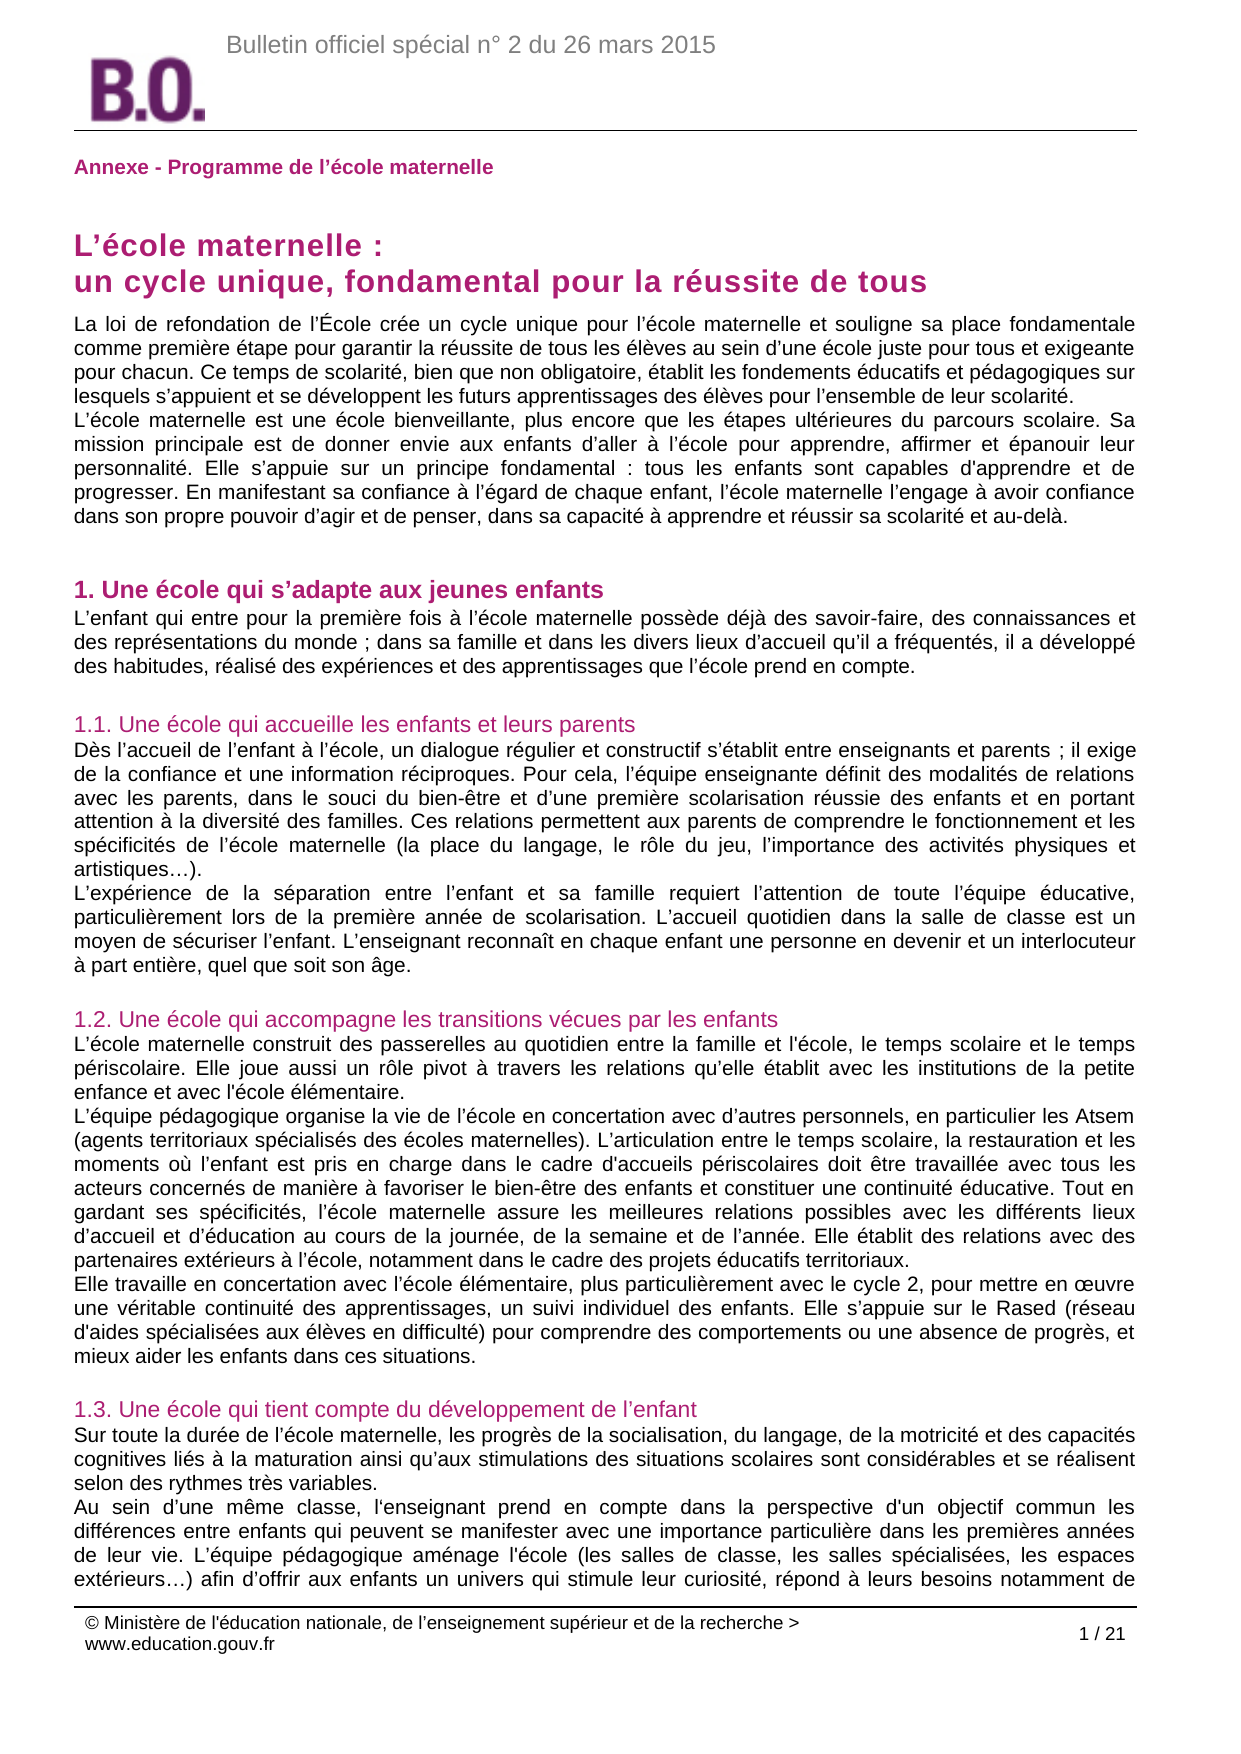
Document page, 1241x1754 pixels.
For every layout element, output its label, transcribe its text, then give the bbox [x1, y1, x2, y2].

text L’école maternelle est une école bienveillante, plus encore que les étapes ultérieures du parcours scolaire. Sa mission principale est de donner envie aux enfants d’aller à l’école pour apprendre, affirmer et épanouir leur personnalité. Elle s’appuie sur un principe fondamental : tous les enfants sont capables d'apprendre et de progresser. En manifestant sa confiance à l’égard de chaque enfant, l’école maternelle l’engage à avoir confiance dans son propre pouvoir d’agir et de penser, dans sa capacité à apprendre et réussir sa scolarité et au-delà. [74, 408, 1137, 527]
text 1.3. Une école qui tient compte du développement de l’enfant [74, 1396, 1137, 1423]
text 1.1. Une école qui accueille les enfants et leurs parents [74, 711, 1137, 737]
text L’enfant qui entre pour la première fois à l’école maternelle possède déjà des savoir-faire, des connaissances et des représentations du monde ; dans sa famille et dans les divers lieux d’accueil qu’il a fréquentés, il a développé des habitudes, réalisé des expériences et des apprentissages que l’école prend en compte. [74, 606, 1137, 677]
text 1. Une école qui s’adapte aux jeunes enfants [74, 575, 1137, 603]
text L’école maternelle construit des passerelles au quotidien entre la famille et l'école, le temps scolaire et le temps périscolaire. Elle joue aussi un rôle pivot à travers les relations qu’elle établit avec les institutions de la petite enfance et avec l'école élémentaire. [74, 1032, 1137, 1104]
text L’école maternelle : un cycle unique, fondamental pour la réussite de tous [74, 227, 1137, 299]
text Dès l’accueil de l’enfant à l’école, un dialogue régulier et constructif s’établit entre enseignants et parents ; il exige de la confiance et une information réciproques. Pour cela, l’équipe enseignante définit des modalités de relations avec les parents, dans le souci du bien-être et d’une première scolarisation réussie des enfants et en portant attention à la diversité des familles. Ces relations permettent aux parents de comprendre le fonctionnement et les spécificités de l’école maternelle (la place du langage, le rôle du jeu, l’importance des activités physiques et artistiques…). [74, 737, 1137, 881]
text L’expérience de la séparation entre l’enfant et sa famille requiert l’attention de toute l’équipe éducative, particulièrement lors de la première année de scolarisation. L’accueil quotidien dans la salle de classe est un moyen de sécuriser l’enfant. L’enseignant reconnaît en chaque enfant une personne en devenir et un interlocuteur à part entière, quel que soit son âge. [74, 881, 1137, 977]
text Au sein d’une même classe, l‘enseignant prend en compte dans la perspective d'un objectif commun les différences entre enfants qui peuvent se manifester avec une importance particulière dans les premières années de leur vie. L’équipe pédagogique aménage l'école (les salles de classe, les salles spécialisées, les espaces extérieurs…) afin d’offrir aux enfants un univers qui stimule leur curiosité, répond à leurs besoins notamment de [74, 1494, 1137, 1590]
text L’équipe pédagogique organise la vie de l’école en concertation avec d’autres personnels, en particulier les Atsem (agents territoriaux spécialisés des écoles maternelles). L’articulation entre le temps scolaire, la restauration et les moments où l’enfant est pris en charge dans le cadre d'accueils périscolaires doit être travaillée avec tous les acteurs concernés de manière à favoriser le bien-être des enfants et constituer une continuité éducative. Tout en gardant ses spécificités, l’école maternelle assure les meilleures relations possibles avec les différents lieux d’accueil et d’éducation au cours de la journée, de la semaine et de l’année. Elle établit des relations avec des partenaires extérieurs à l’école, notamment dans le cadre des projets éducatifs territoriaux. [74, 1104, 1137, 1272]
text Sur toute la durée de l’école maternelle, les progrès de la socialisation, du langage, de la motricité et des capacités cognitives liés à la maturation ainsi qu’aux stimulations des situations scolaires sont considérables et se réalisent selon des rythmes très variables. [74, 1423, 1137, 1494]
text Elle travaille en concertation avec l’école élémentaire, plus particulièrement avec le cycle 2, pour mettre en œuvre une véritable continuité des apprentissages, un suivi individuel des enfants. Elle s’appuie sur le Rased (réseau d'aides spécialisées aux élèves en difficulté) pour comprendre des comportements ou une absence de progrès, et mieux aider les enfants dans ces situations. [74, 1272, 1137, 1367]
text Annexe - Programme de l’école maternelle [74, 155, 1137, 179]
text La loi de refondation de l’École crée un cycle unique pour l’école maternelle et souligne sa place fondamentale comme première étape pour garantir la réussite de tous les élèves au sein d’une école juste pour tous et exigeante pour chacun. Ce temps de scolarité, bien que non obligatoire, établit les fondements éducatifs et pédagogiques sur lesquels s’appuient et se développent les futurs apprentissages des élèves pour l’ensemble de leur scolarité. [74, 312, 1137, 408]
text 1.2. Une école qui accompagne les transitions vécues par les enfants [74, 1006, 1137, 1032]
